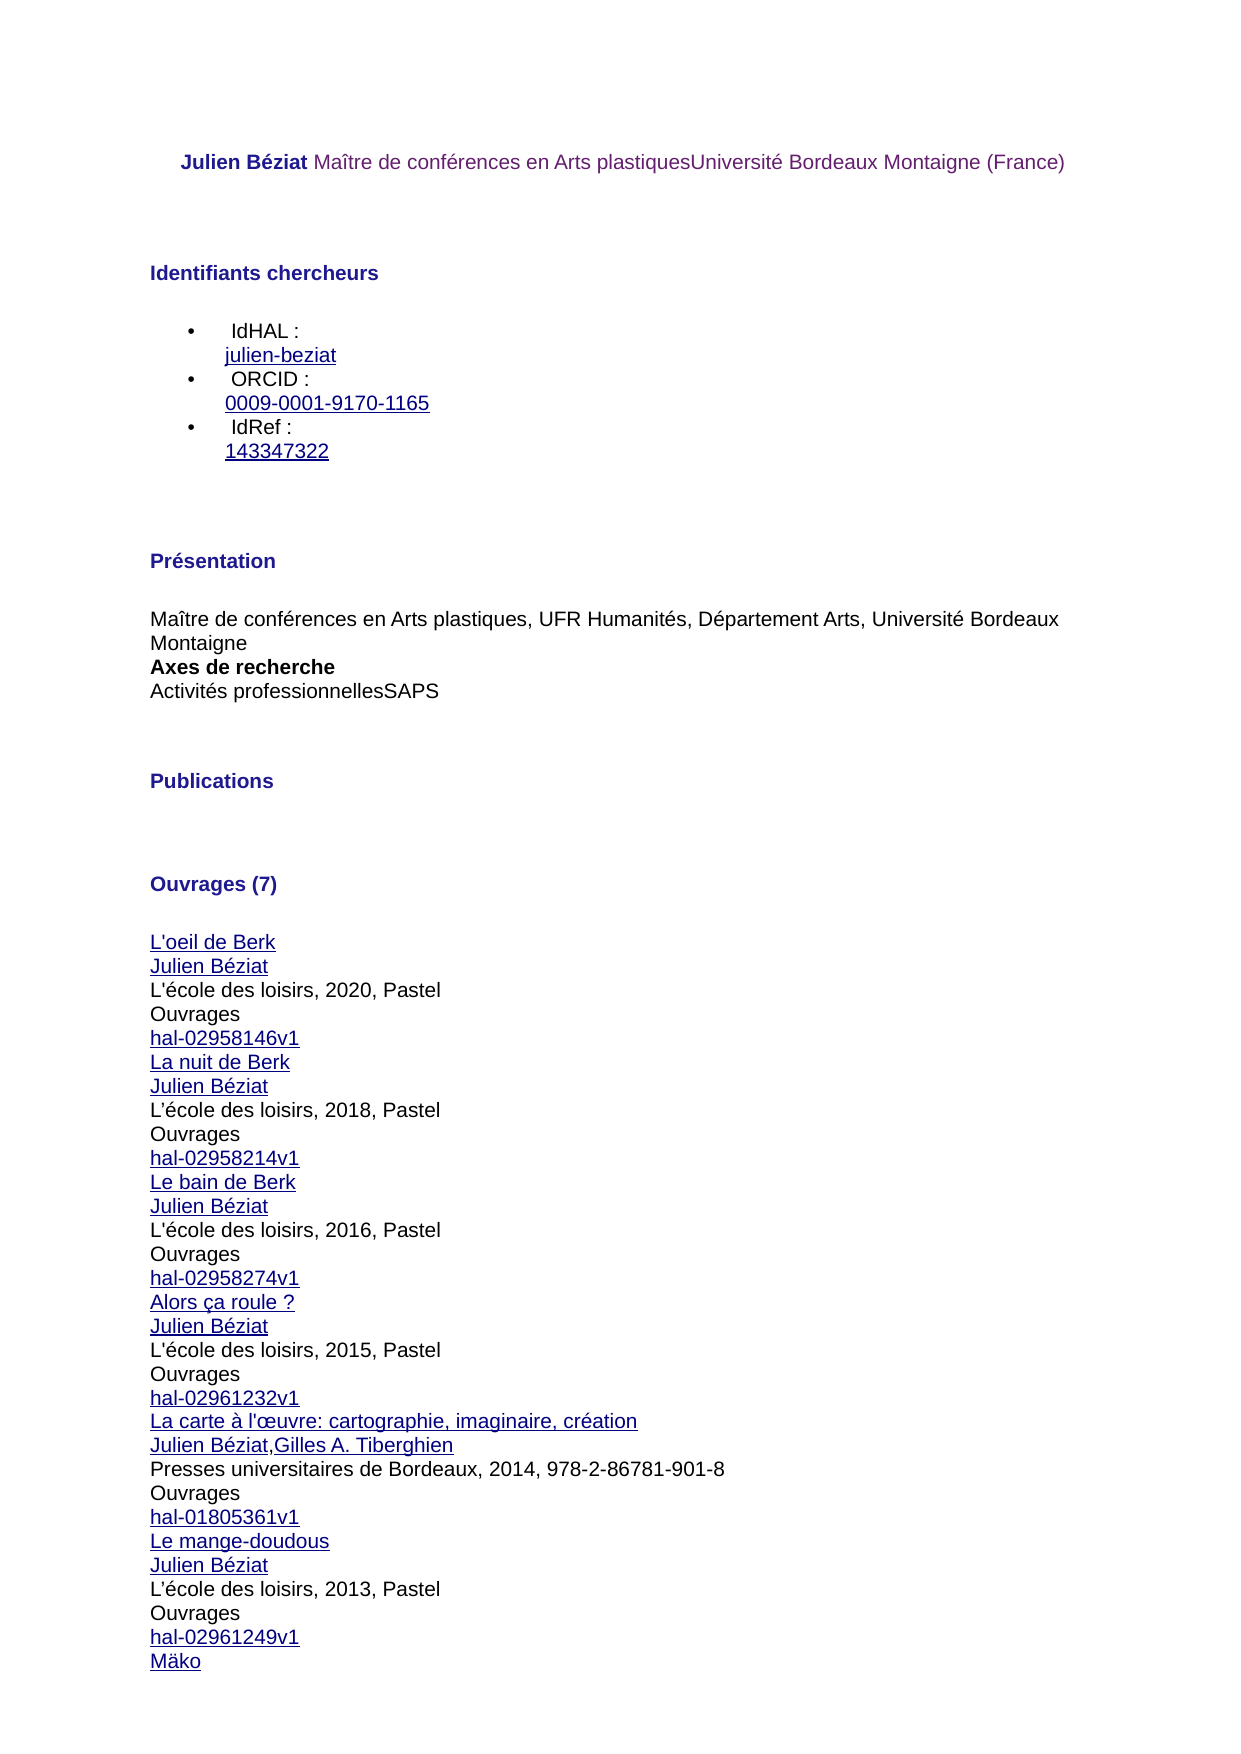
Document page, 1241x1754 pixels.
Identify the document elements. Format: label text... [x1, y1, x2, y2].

list julien-beziat [187, 343, 1090, 367]
subtitle Ouvrages (7) [150, 872, 1090, 896]
subtitle Présentation [150, 549, 1090, 573]
table_cell Le mange-doudous Julien Béziat L’école des loisirs, 2013, Pastel Ouvrages hal-02961249v1 [150, 1529, 1090, 1649]
list ORCID : [187, 367, 1090, 391]
list 143347322 [187, 438, 1090, 462]
table_cell Alors ça roule ? Julien Béziat L'école des loisirs, 2015, Pastel Ouvrages hal-02961232v1 [150, 1290, 1090, 1409]
list IdHAL : [187, 319, 1090, 343]
subtitle Axes de recherche [150, 655, 1090, 679]
subtitle Publications [150, 769, 1090, 793]
table_cell La nuit de Berk Julien Béziat L’école des loisirs, 2018, Pastel Ouvrages hal-02958214v1 [150, 1050, 1090, 1170]
text Activités professionnellesSAPS [150, 679, 1090, 703]
subtitle Identifiants chercheurs [150, 260, 1090, 284]
text Maître de conférences en Arts plastiques, UFR Humanités, Département Arts, Université Bordeaux Montaigne [150, 607, 1090, 655]
list IdRef : [187, 414, 1090, 438]
table_cell Le bain de Berk Julien Béziat L'école des loisirs, 2016, Pastel Ouvrages hal-02958274v1 [150, 1170, 1090, 1289]
list 0009-0001-9170-1165 [187, 391, 1090, 414]
table_cell La carte à l'œuvre: cartographie, imaginaire, création Julien Béziat,Gilles A. Tiberghien Presses universitaires de Bordeaux, 2014, 978-2-86781-901-8 Ouvrages hal-01805361v1 [150, 1409, 1090, 1529]
table_cell Mäko [150, 1649, 1090, 1673]
table_header L'oeil de Berk Julien Béziat L'école des loisirs, 2020, Pastel Ouvrages hal-02958146v1 [150, 930, 1090, 1050]
subtitle Julien Béziat Maître de conférences en Arts plastiquesUniversité Bordeaux Montaigne (France) [150, 150, 1090, 174]
